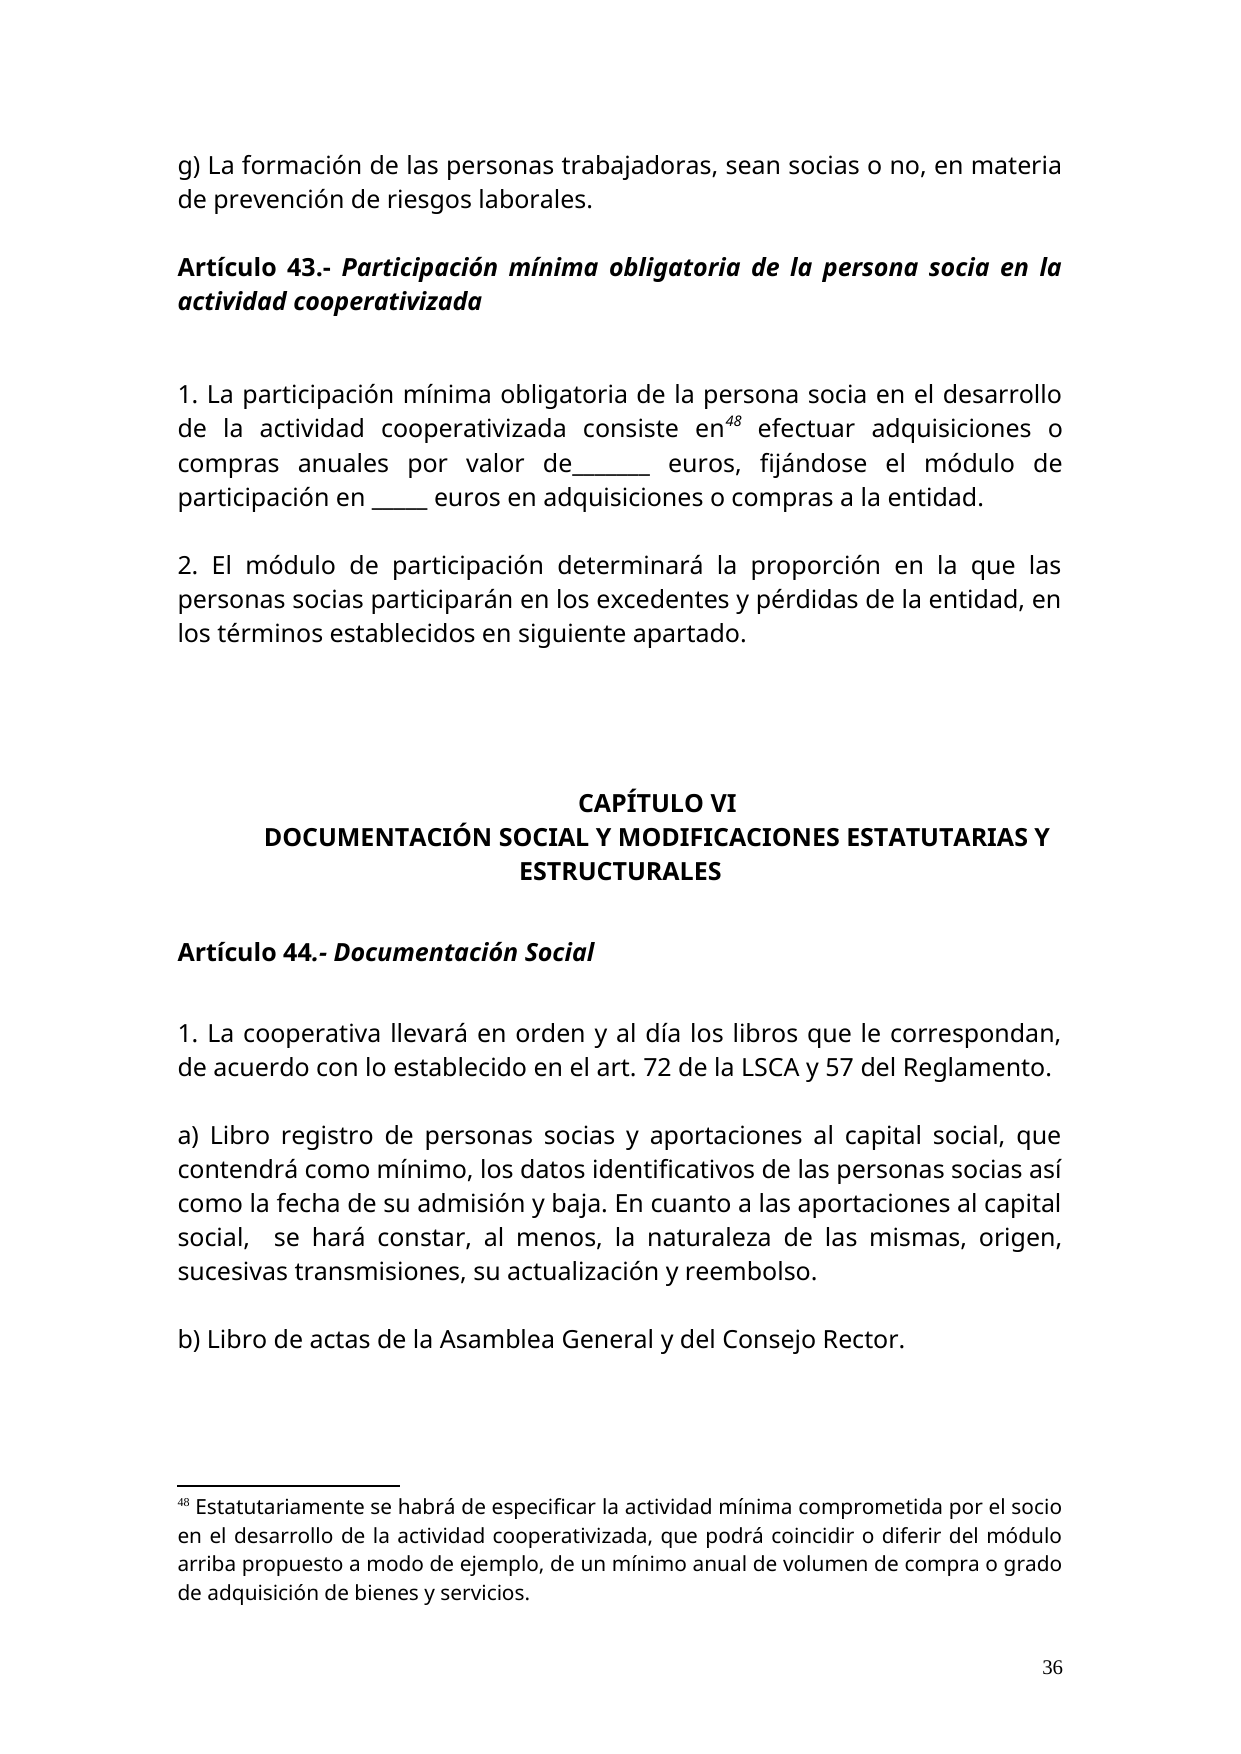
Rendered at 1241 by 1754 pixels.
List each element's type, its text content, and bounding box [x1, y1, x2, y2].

text CAPÍTULO VI [177, 786, 1063, 820]
text g) La formación de las personas trabajadoras, sean socias o no, en materia de prevención de riesgos laborales. [177, 148, 1063, 216]
text b) Libro de actas de la Asamblea General y del Consejo Rector. [177, 1322, 1063, 1356]
text DOCUMENTACIÓN SOCIAL Y MODIFICACIONES ESTATUTARIAS Y ESTRUCTURALES [177, 820, 1063, 888]
text 1. La cooperativa llevará en orden y al día los libros que le correspondan, de acuerdo con lo establecido en el art. 72 de la LSCA y 57 del Reglamento. [177, 1015, 1063, 1083]
text Artículo 44.- Documentación Social [177, 934, 1063, 969]
text 1. La participación mínima obligatoria de la persona socia en el desarrollo de la actividad cooperativizada consiste en efectuar adquisiciones o compras anuales por valor de_______ euros, fijándose el módulo de participación en _____ euros en adquisiciones o compras a la entidad. [177, 377, 1063, 513]
text Artículo 43.- Participación mínima obligatoria de la persona socia en la actividad cooperativizada [177, 250, 1063, 318]
text 2. El módulo de participación determinará la proporción en la que las personas socias participarán en los excedentes y pérdidas de la entidad, en los términos establecidos en siguiente apartado. [177, 547, 1063, 649]
text Estatutariamente se habrá de especificar la actividad mínima comprometida por el socio en el desarrollo de la actividad cooperativizada, que podrá coincidir o diferir del módulo arriba propuesto a modo de ejemplo, de un mínimo anual de volumen de compra o grado de adquisición de bienes y servicios. [177, 1492, 1063, 1606]
text a) Libro registro de personas socias y aportaciones al capital social, que contendrá como mínimo, los datos identificativos de las personas socias así como la fecha de su admisión y baja. En cuanto a las aportaciones al capital social, se hará constar, al menos, la naturaleza de las mismas, origen, sucesivas transmisiones, su actualización y reembolso. [177, 1117, 1063, 1288]
